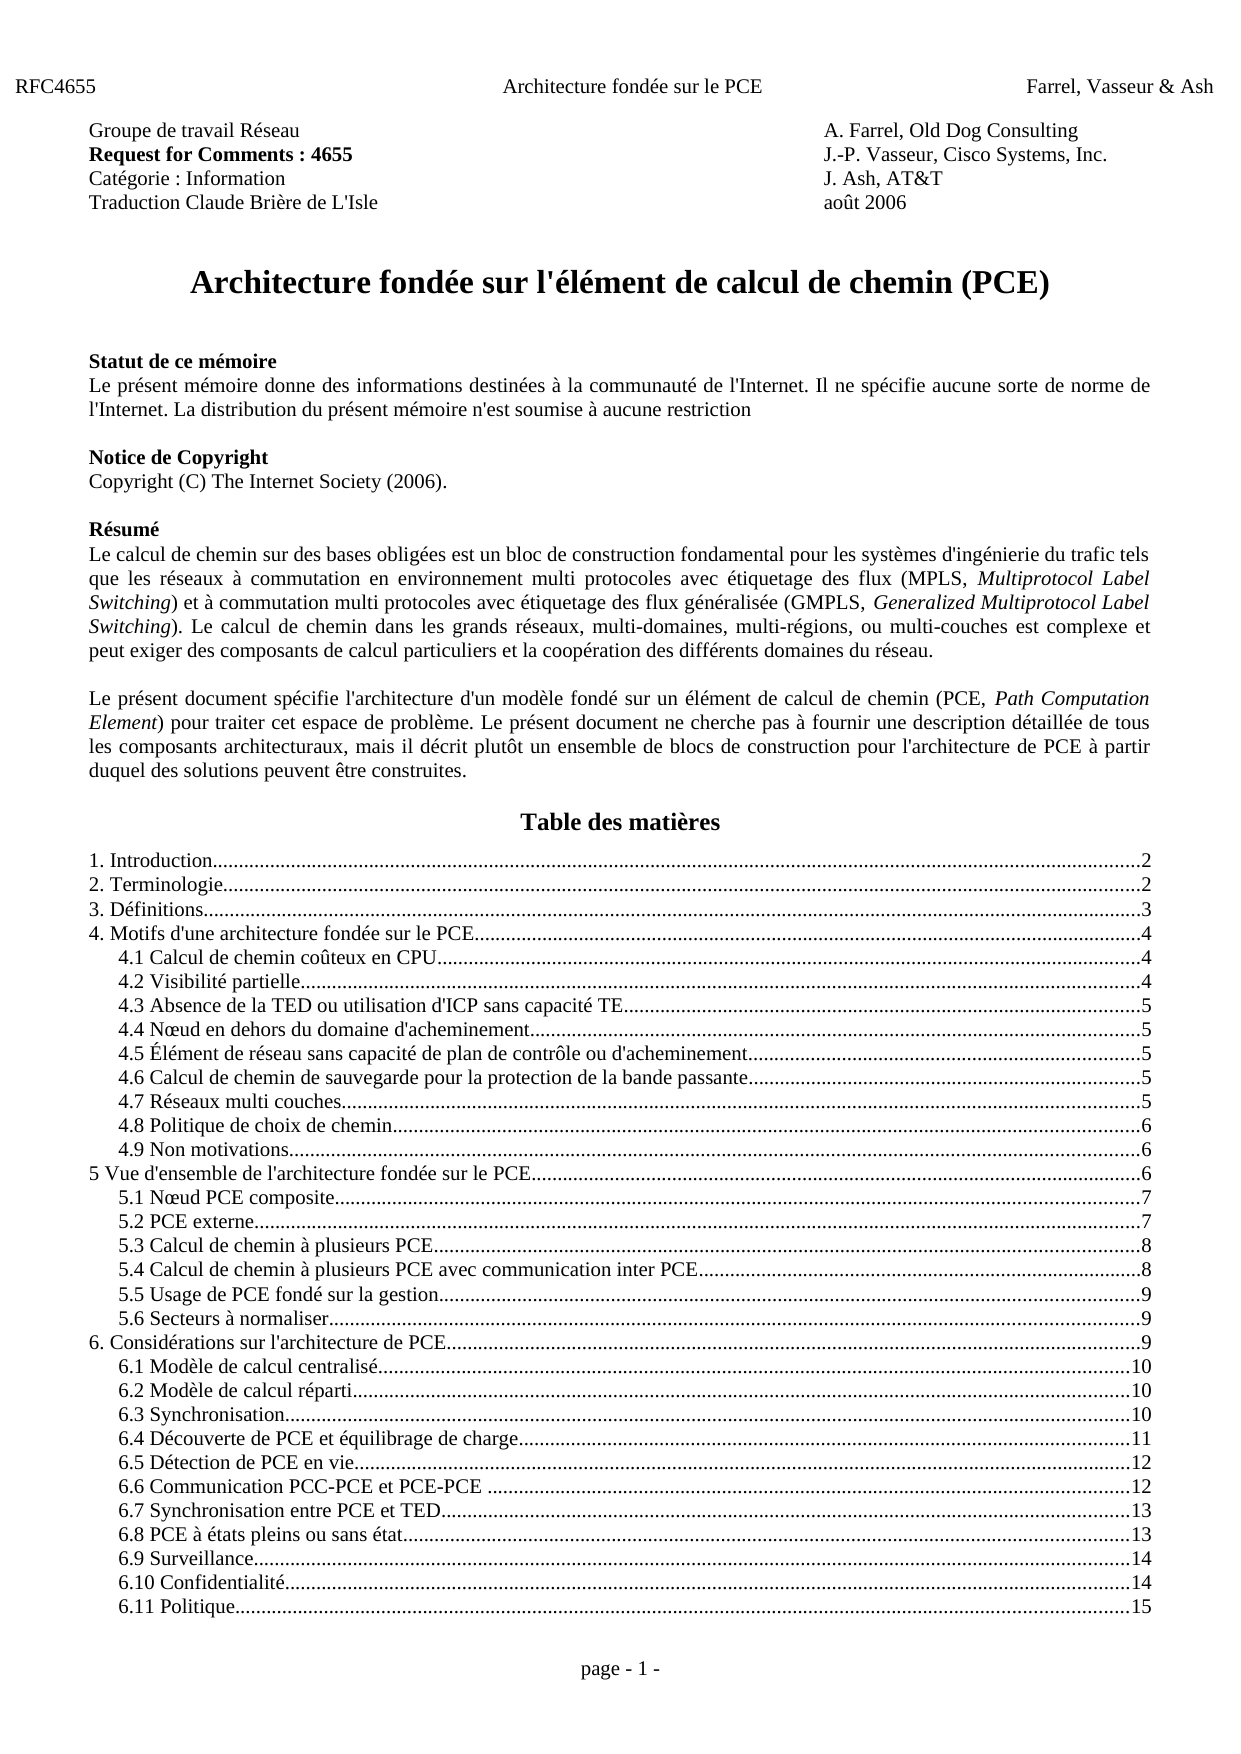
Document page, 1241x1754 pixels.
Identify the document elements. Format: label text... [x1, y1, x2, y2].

text 6.1 Modèle de calcul centralisé 10 [118, 1354, 1152, 1378]
text 4.5 Élément de réseau sans capacité de plan de contrôle ou d'acheminement 5 [118, 1041, 1152, 1065]
text Résumé [89, 517, 1152, 541]
text Architecture fondée sur l'élément de calcul de chemin (PCE) [89, 262, 1152, 301]
text 6.2 Modèle de calcul réparti 10 [118, 1378, 1152, 1402]
text Le présent document spécifie l'architecture d'un modèle fondé sur un élément de calcul de chemin (PCE, Path Computation Element) pour traiter cet espace de problème. Le présent document ne cherche pas à fournir une description détaillée de tous les composants architecturaux, mais il décrit plutôt un ensemble de blocs de construction pour l'architecture de PCE à partir duquel des solutions peuvent être construites. [89, 686, 1152, 782]
text 6.9 Surveillance 14 [118, 1546, 1152, 1570]
text 6.11 Politique 15 [118, 1594, 1152, 1618]
text Statut de ce mémoire [89, 349, 1152, 373]
text 5.4 Calcul de chemin à plusieurs PCE avec communication inter PCE 8 [118, 1257, 1152, 1281]
text 4.8 Politique de choix de chemin 6 [118, 1113, 1152, 1137]
text 3. Définitions 3 [89, 896, 1152, 921]
text 5 Vue d'ensemble de l'architecture fondée sur le PCE 6 [89, 1161, 1152, 1185]
text 6.8 PCE à états pleins ou sans état 13 [118, 1522, 1152, 1546]
table_cell Request for Comments : 4655 [78, 142, 812, 166]
text 5.1 Nœud PCE composite 7 [118, 1185, 1152, 1209]
table_cell J.-P. Vasseur, Cisco Systems, Inc. [812, 142, 1125, 166]
table_header A. Farrel, Old Dog Consulting [812, 118, 1125, 142]
text Le calcul de chemin sur des bases obligées est un bloc de construction fondamental pour les systèmes d'ingénierie du trafic tels que les réseaux à commutation en environnement multi protocoles avec étiquetage des flux (MPLS, Multiprotocol Label Switching) et à commutation multi protocoles avec étiquetage des flux généralisée (GMPLS, Generalized Multiprotocol Label Switching). Le calcul de chemin dans les grands réseaux, multi-domaines, multi-régions, ou multi-couches est complexe et peut exiger des composants de calcul particuliers et la coopération des différents domaines du réseau. [89, 541, 1152, 662]
text 6.3 Synchronisation 10 [118, 1402, 1152, 1426]
text 5.5 Usage de PCE fondé sur la gestion 9 [118, 1281, 1152, 1306]
text 6.4 Découverte de PCE et équilibrage de charge 11 [118, 1426, 1152, 1450]
subtitle Table des matières [89, 807, 1152, 836]
text 4. Motifs d'une architecture fondée sur le PCE 4 [89, 921, 1152, 944]
text 4.2 Visibilité partielle 4 [118, 969, 1152, 993]
table_cell Catégorie : Information [78, 166, 812, 190]
text Le présent mémoire donne des informations destinées à la communauté de l'Internet. Il ne spécifie aucune sorte de norme de l'Internet. La distribution du présent mémoire n'est soumise à aucune restriction [89, 373, 1152, 421]
text 5.3 Calcul de chemin à plusieurs PCE 8 [118, 1233, 1152, 1257]
text 6.6 Communication PCC-PCE et PCE-PCE 12 [118, 1474, 1152, 1498]
table_cell août 2006 [812, 190, 1125, 214]
text Notice de Copyright [89, 445, 1152, 469]
text 5.6 Secteurs à normaliser 9 [118, 1306, 1152, 1329]
text 6.10 Confidentialité 14 [118, 1570, 1152, 1594]
text 4.9 Non motivations 6 [118, 1137, 1152, 1161]
text 2. Terminologie 2 [89, 872, 1152, 896]
text 4.3 Absence de la TED ou utilisation d'ICP sans capacité TE 5 [118, 993, 1152, 1017]
table_cell Traduction Claude Brière de L'Isle [78, 190, 812, 214]
text 4.1 Calcul de chemin coûteux en CPU 4 [118, 944, 1152, 969]
text Copyright (C) The Internet Society (2006). [89, 469, 1152, 493]
text 5.2 PCE externe 7 [118, 1209, 1152, 1233]
text 6. Considérations sur l'architecture de PCE 9 [89, 1329, 1152, 1354]
text 4.7 Réseaux multi couches 5 [118, 1089, 1152, 1113]
text 4.4 Nœud en dehors du domaine d'acheminement 5 [118, 1017, 1152, 1041]
text 4.6 Calcul de chemin de sauvegarde pour la protection de la bande passante 5 [118, 1065, 1152, 1089]
text 1. Introduction 2 [89, 848, 1152, 872]
table_header Groupe de travail Réseau [78, 118, 812, 142]
table_cell J. Ash, AT&T [812, 166, 1125, 190]
text 6.7 Synchronisation entre PCE et TED 13 [118, 1498, 1152, 1522]
text 6.5 Détection de PCE en vie 12 [118, 1450, 1152, 1474]
